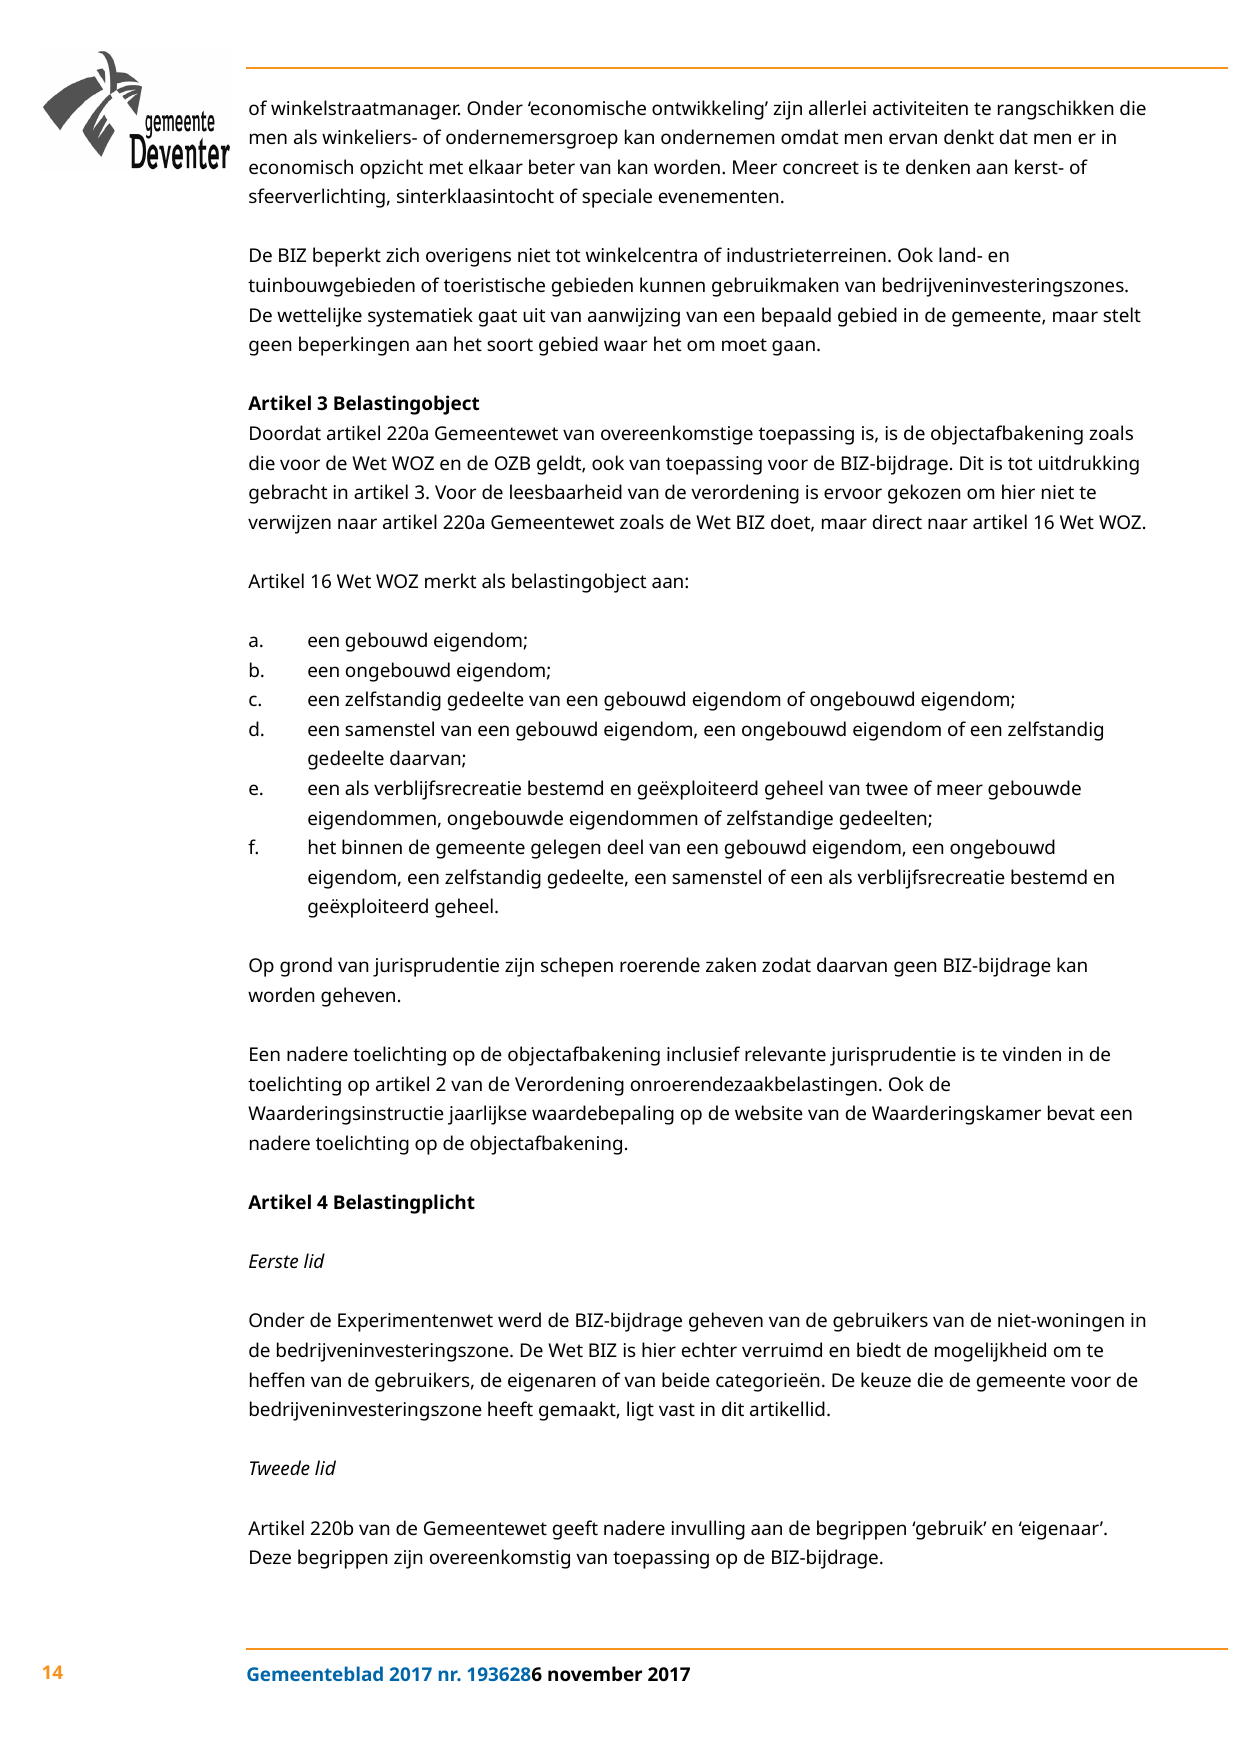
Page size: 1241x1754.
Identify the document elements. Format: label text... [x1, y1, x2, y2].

text Onder de Experimentenwet werd de BIZ-bijdrage geheven van de gebruikers van de niet-woningen in de bedrijveninvesteringszone. De Wet BIZ is hier echter verruimd en biedt de mogelijkheid om te heffen van de gebruikers, de eigenaren of van beide categorieën. De keuze die de gemeente voor de bedrijveninvesteringszone heeft gemaakt, ligt vast in dit artikellid. [248, 1308, 1152, 1422]
text Artikel 16 Wet WOZ merkt als belastingobject aan: [248, 568, 1152, 594]
text Artikel 3 Belastingobject [248, 391, 1152, 416]
list een ongebouwd eigendom; [248, 657, 1152, 683]
text of winkelstraatmanager. Onder ‘economische ontwikkeling’ zijn allerlei activiteiten te rangschikken die men als winkeliers- of ondernemersgroep kan ondernemen omdat men ervan denkt dat men er in economisch opzicht met elkaar beter van kan worden. Meer concreet is te denken aan kerst- of sfeerverlichting, sinterklaasintocht of speciale evenementen. [248, 95, 1152, 209]
text Eerste lid [248, 1248, 1152, 1274]
text Artikel 4 Belastingplicht [248, 1189, 1152, 1215]
text Doordat artikel 220a Gemeentewet van overeenkomstige toepassing is, is de objectafbakening zoals die voor de Wet WOZ en de OZB geldt, ook van toepassing voor de BIZ-bijdrage. Dit is tot uitdrukking gebracht in artikel 3. Voor de leesbaarheid van de verordening is ervoor gekozen om hier niet te verwijzen naar artikel 220a Gemeentewet zoals de Wet BIZ doet, maar direct naar artikel 16 Wet WOZ. [248, 420, 1152, 535]
text Op grond van jurisprudentie zijn schepen roerende zaken zodat daarvan geen BIZ-bijdrage kan worden geheven. [248, 953, 1152, 1008]
list een samenstel van een gebouwd eigendom, een ongebouwd eigendom of een zelfstandig gedeelte daarvan; [248, 716, 1152, 771]
text Artikel 220b van de Gemeentewet geeft nadere invulling aan de begrippen ‘gebruik’ en ‘eigenaar’. Deze begrippen zijn overeenkomstig van toepassing op de BIZ-bijdrage. [248, 1515, 1152, 1570]
list een zelfstandig gedeelte van een gebouwd eigendom of ongebouwd eigendom; [248, 686, 1152, 712]
text De BIZ beperkt zich overigens niet tot winkelcentra of industrieterreinen. Ook land- en tuinbouwgebieden of toeristische gebieden kunnen gebruikmaken van bedrijveninvesteringszones. De wettelijke systematiek gaat uit van aanwijzing van een bepaald gebied in de gemeente, maar stelt geen beperkingen aan het soort gebied waar het om moet gaan. [248, 243, 1152, 357]
picture [41, 47, 231, 172]
list het binnen de gemeente gelegen deel van een gebouwd eigendom, een ongebouwd eigendom, een zelfstandig gedeelte, een samenstel of een als verblijfsrecreatie bestemd en geëxploiteerd geheel. [248, 834, 1152, 919]
text Een nadere toelichting op de objectafbakening inclusief relevante jurisprudentie is te vinden in de toelichting op artikel 2 van de Verordening onroerendezaakbelastingen. Ook de Waarderingsinstructie jaarlijkse waardebepaling op de website van de Waarderingskamer bevat een nadere toelichting op de objectafbakening. [248, 1041, 1152, 1156]
list een gebouwd eigendom; [248, 627, 1152, 653]
list een als verblijfsrecreatie bestemd en geëxploiteerd geheel van twee of meer gebouwde eigendommen, ongebouwde eigendommen of zelfstandige gedeelten; [248, 775, 1152, 831]
text Tweede lid [248, 1456, 1152, 1481]
